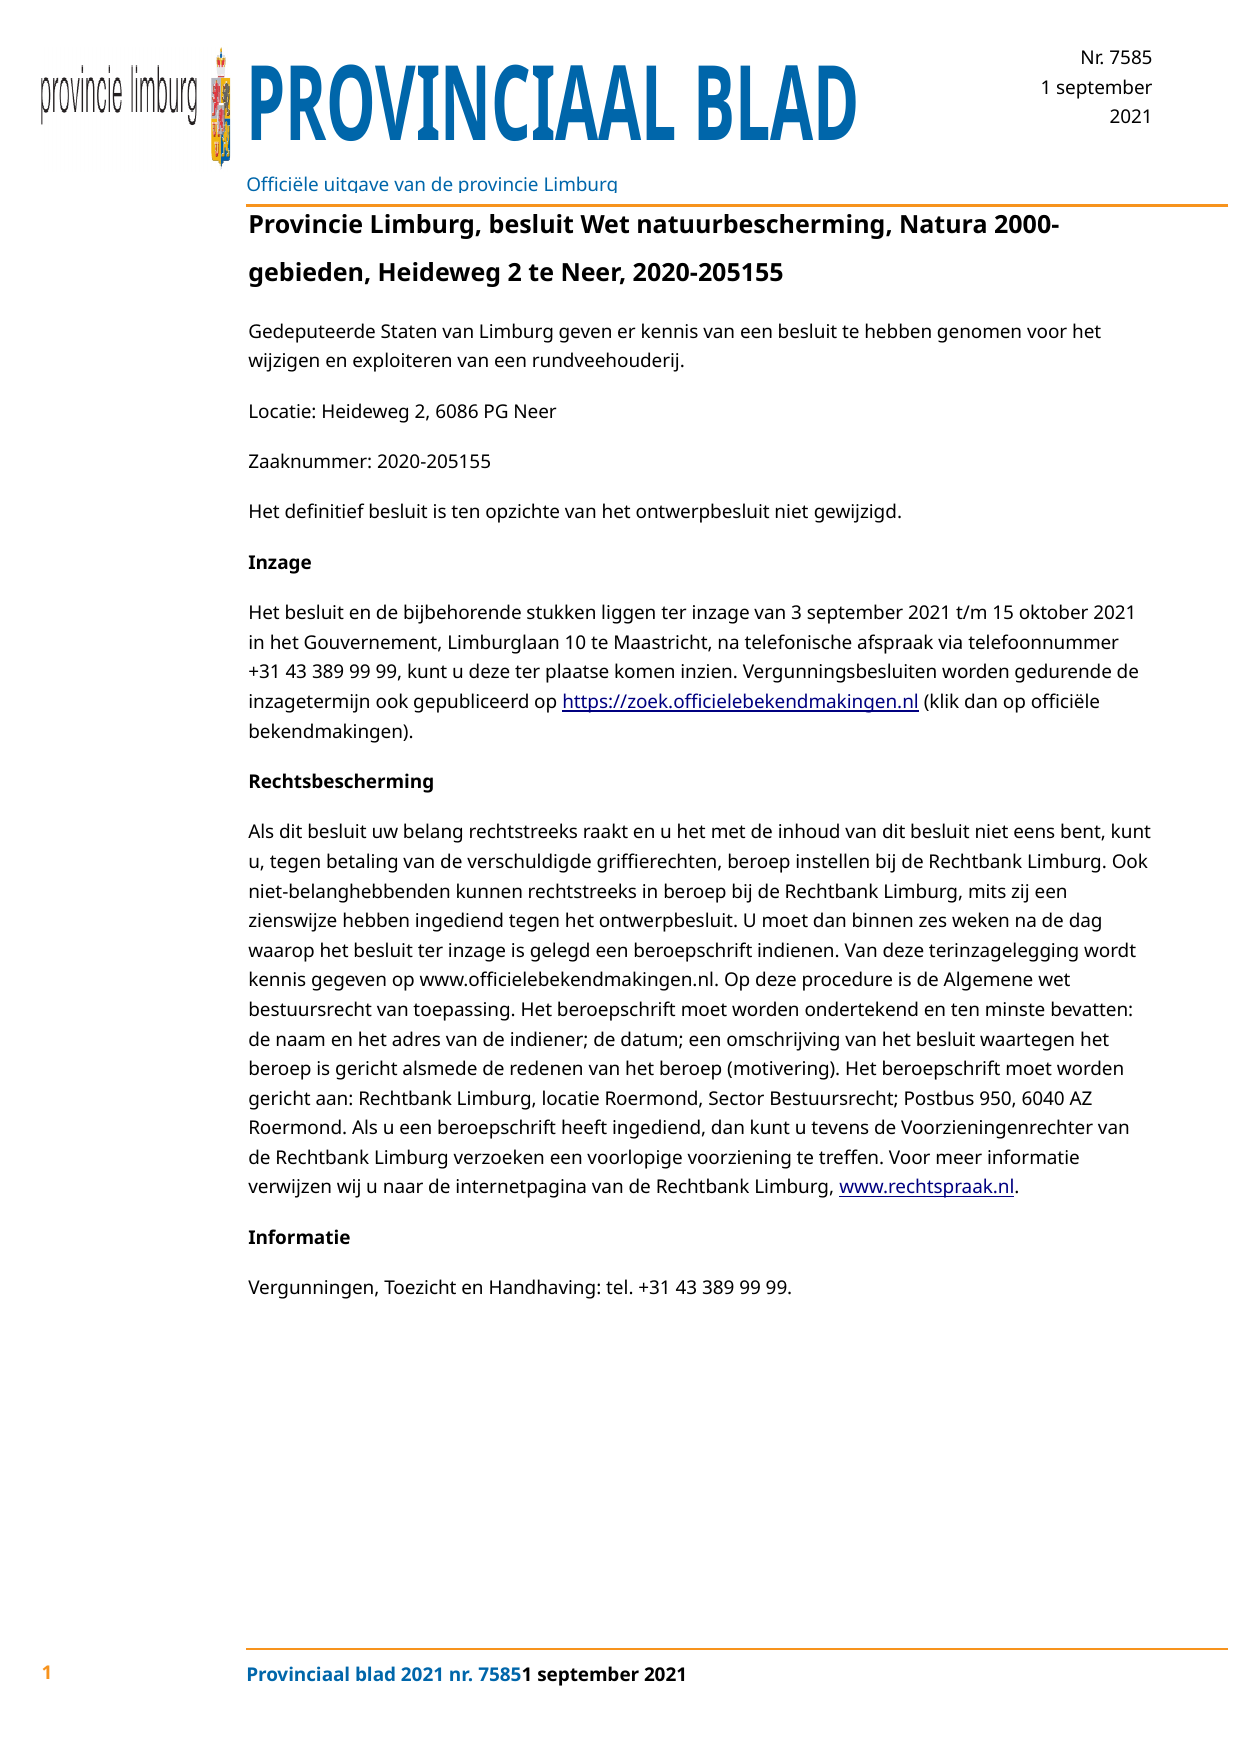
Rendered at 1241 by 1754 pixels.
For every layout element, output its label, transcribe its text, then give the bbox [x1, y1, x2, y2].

text Als dit besluit uw belang rechtstreeks raakt en u het met de inhoud van dit besluit niet eens bent, kunt u, tegen betaling van de verschuldigde griffierechten, beroep instellen bij de Rechtbank Limburg. Ook niet-belanghebbenden kunnen rechtstreeks in beroep bij de Rechtbank Limburg, mits zij een zienswijze hebben ingediend tegen het ontwerpbesluit. U moet dan binnen zes weken na de dag waarop het besluit ter inzage is gelegd een beroepschrift indienen. Van deze terinzagelegging wordt kennis gegeven op www.officielebekendmakingen.nl. Op deze procedure is de Algemene wet bestuursrecht van toepassing. Het beroepschrift moet worden ondertekend en ten minste bevatten: de naam en het adres van de indiener; de datum; een omschrijving van het besluit waartegen het beroep is gericht alsmede de redenen van het beroep (motivering). Het beroepschrift moet worden gericht aan: Rechtbank Limburg, locatie Roermond, Sector Bestuursrecht; Postbus 950, 6040 AZ Roermond. Als u een beroepschrift heeft ingediend, dan kunt u tevens de Voorzieningenrechter van de Rechtbank Limburg verzoeken een voorlopige voorziening te treffen. Voor meer informatie verwijzen wij u naar de internetpagina van de Rechtbank Limburg, www.rechtspraak.nl. [248, 819, 1152, 1199]
text Provincie Limburg, besluit Wet natuurbescherming, Natura 2000-gebieden, Heideweg 2 te Neer, 2020-205155 [248, 207, 1152, 288]
picture [41, 47, 231, 172]
text Het definitief besluit is ten opzichte van het ontwerpbesluit niet gewijzigd. [248, 499, 1152, 524]
text Locatie: Heideweg 2, 6086 PG Neer [248, 398, 1152, 424]
text Inzage [248, 549, 1152, 575]
text Zaaknummer: 2020-205155 [248, 448, 1152, 474]
text Het besluit en de bijbehorende stukken liggen ter inzage van 3 september 2021 t/m 15 oktober 2021 in het Gouvernement, Limburglaan 10 te Maastricht, na telefonische afspraak via telefoonnummer +31 43 389 99 99, kunt u deze ter plaatse komen inzien. Vergunningsbesluiten worden gedurende de inzagetermijn ook gepubliceerd op https://zoek.officielebekendmakingen.nl (klik dan op officiële bekendmakingen). [248, 599, 1152, 744]
text Gedeputeerde Staten van Limburg geven er kennis van een besluit te hebben genomen voor het wijzigen en exploiteren van een rundveehouderij. [248, 318, 1152, 373]
text Informatie [248, 1224, 1152, 1250]
text Vergunningen, Toezicht en Handhaving: tel. +31 43 389 99 99. [248, 1274, 1152, 1300]
text Rechtsbescherming [248, 768, 1152, 794]
